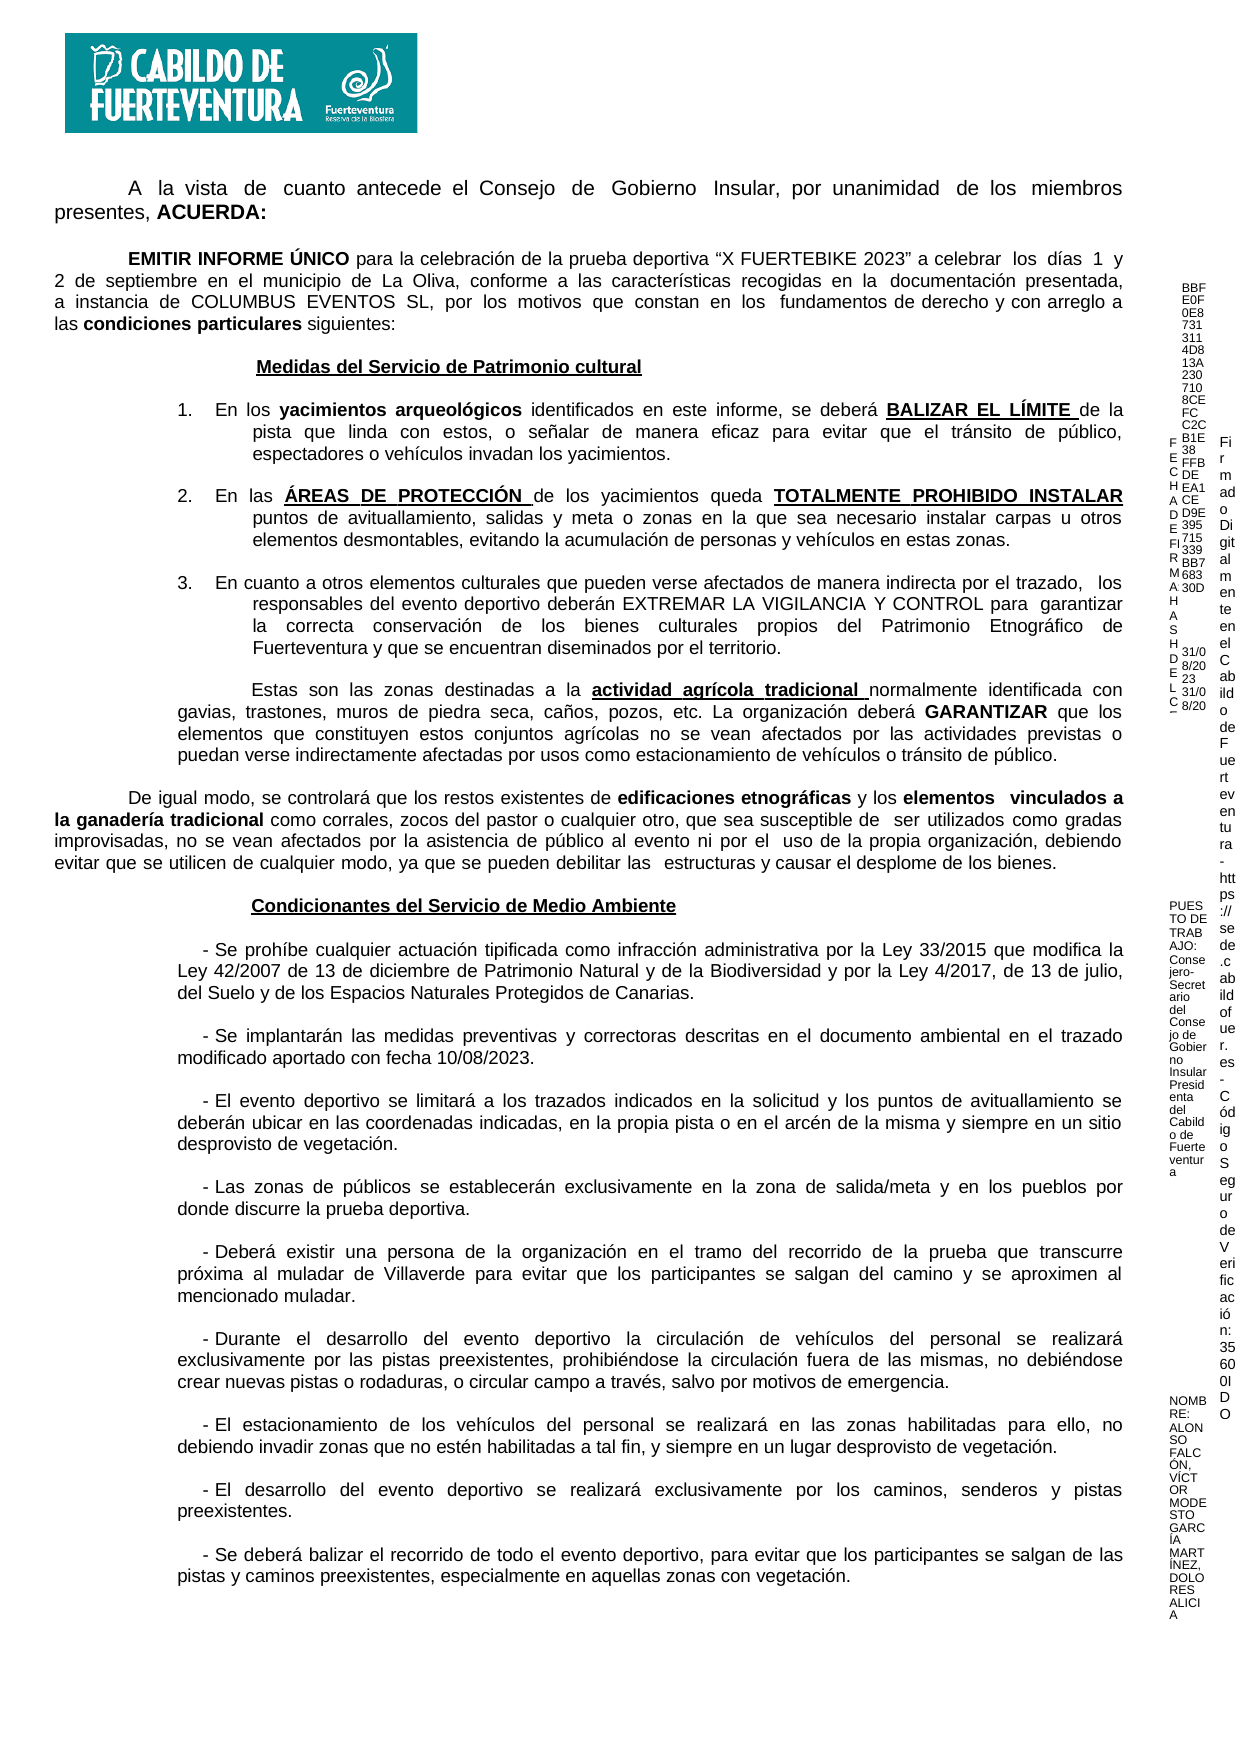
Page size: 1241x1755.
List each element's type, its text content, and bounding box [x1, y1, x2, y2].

list Se deberá balizar el recorrido de todo el evento deportivo, para evitar que los participantes se salgan de las pistas y caminos preexistentes, especialmente en aquellas zonas con vegetación. [165, 1543, 1123, 1587]
text Consejero-Secretario del Consejo de Gobierno Insular Presidenta del Cabildo de Fuerteventura [1169, 954, 1207, 1179]
list 31/08/2023 [1182, 646, 1209, 686]
list ALONSO FALCÓN, VÍCTOR MODESTO GARCÍA MARTÍNEZ, DOLORES ALICIA [1169, 1422, 1207, 1622]
list 31/08/2023 [1182, 686, 1209, 712]
list Durante el desarrollo del evento deportivo la circulación de vehículos del personal se realizará exclusivamente por las pistas preexistentes, prohibiéndose la circulación fuera de las mismas, no debiéndose crear nuevas pistas o rodaduras, o circular campo a través, salvo por motivos de emergencia. [165, 1327, 1123, 1392]
list Las zonas de públicos se establecerán exclusivamente en la zona de salida/meta y en los pueblos por donde discurre la prueba deportiva. [165, 1176, 1123, 1219]
subtitle EMITIR INFORME ÚNICO para la celebración de la prueba deportiva “X FUERTEBIKE 2023” a celebrar los días 1 y 2 de septiembre en el municipio de La Oliva, conforme a las características recogidas en la documentación presentada, a instancia de COLUMBUS EVENTOS SL, por los motivos que constan en los fundamentos de derecho y con arreglo a las condiciones particulares siguientes: [54, 248, 1123, 334]
text Condicionantes del Servicio de Medio Ambiente [251, 894, 1217, 916]
list El estacionamiento de los vehículos del personal se realizará en las zonas habilitadas para ello, no debiendo invadir zonas que no estén habilitadas a tal fin, y siempre en un lugar desprovisto de vegetación. [165, 1414, 1123, 1457]
subtitle [1167, 899, 1209, 1204]
text Estas son las zonas destinadas a la actividad agrícola tradicional normalmente identificada con gavias, trastones, muros de piedra seca, caños, pozos, etc. La organización deberá GARANTIZAR que los elementos que constituyen estos conjuntos agrícolas no se vean afectados por las actividades previstas o puedan verse indirectamente afectadas por usos como estacionamiento de vehículos o tránsito de público. [177, 679, 1123, 766]
list Se prohíbe cualquier actuación tipificada como infracción administrativa por la Ley 33/2015 que modifica la Ley 42/2007 de 13 de diciembre de Patrimonio Natural y de la Biodiversidad y por la Ley 4/2017, de 13 de julio, del Suelo y de los Espacios Naturales Protegidos de Canarias. [165, 938, 1123, 1003]
list Firmado Digitalmente en el Cabildo de Fuerteventura - https://sede.cabildofuer.es - Código Seguro de Verificación: 35600IDOC26823F6234671D144AB [1219, 433, 1236, 1419]
list En las ÁREAS DE PROTECCIÓN de los yacimientos queda TOTALMENTE PROHIBIDO INSTALAR puntos de avituallamiento, salidas y meta o zonas en la que sea necesario instalar carpas u otros elementos desmontables, evitando la acumulación de personas y vehículos en estas zonas. [177, 485, 1123, 550]
list [1167, 1394, 1209, 1625]
list Se implantarán las medidas preventivas y correctoras descritas en el documento ambiental en el trazado modificado aportado con fecha 10/08/2023. [165, 1025, 1123, 1068]
list En los yacimientos arqueológicos identificados en este informe, se deberá BALIZAR EL LÍMITE de la pista que linda con estos, o señalar de manera eficaz para evitar que el tránsito de público, espectadores o vehículos invadan los yacimientos. [177, 399, 1123, 464]
subtitle A la vista de cuanto antecede el Consejo de Gobierno Insular, por unanimidad de los miembros presentes, ACUERDA: [54, 176, 1123, 224]
list NOMBRE: [1169, 1394, 1209, 1421]
list El evento deportivo se limitará a los trazados indicados en la solicitud y los puntos de avituallamiento se deberán ubicar en las coordenadas indicadas, en la propia pista o en el arcén de la misma y siempre en un sitio desprovisto de vegetación. [165, 1090, 1123, 1155]
list Deberá existir una persona de la organización en el tramo del recorrido de la prueba que transcurre próxima al muladar de Villaverde para evitar que los participantes se salgan del camino y se aproximen al mencionado muladar. [165, 1241, 1123, 1306]
text Medidas del Servicio de Patrimonio cultural [256, 356, 1179, 377]
list FECHA DE FIRMA: HASH DEL CERTIFICADO: [1169, 436, 1184, 713]
text BBFE0F0E87313114D813A2307108CEFCC2CB1E38 FFBDEEA1CED9E395715339BB768330D3CC2EDAE0 [1182, 282, 1207, 593]
subtitle [1179, 280, 1209, 593]
text PUESTO DE TRABAJO: [1169, 899, 1209, 953]
subtitle De igual modo, se controlará que los restos existentes de edificaciones etnográficas y los elementos vinculados a la ganadería tradicional como corrales, zocos del pastor o cualquier otro, que sea susceptible de ser utilizados como gradas improvisadas, no se vean afectados por la asistencia de público al evento ni por el uso de la propia organización, debiendo evitar que se utilicen de cualquier modo, ya que se pueden debilitar las estructuras y causar el desplome de los bienes. [54, 787, 1123, 874]
list En cuanto a otros elementos culturales que pueden verse afectados de manera indirecta por el trazado, los responsables del evento deportivo deberán EXTREMAR LA VIGILANCIA Y CONTROL para garantizar la correcta conservación de los bienes culturales propios del Patrimonio Etnográfico de Fuerteventura y que se encuentran diseminados por el territorio. [177, 571, 1123, 658]
list El desarrollo del evento deportivo se realizará exclusivamente por los caminos, senderos y pistas preexistentes. [165, 1479, 1123, 1522]
